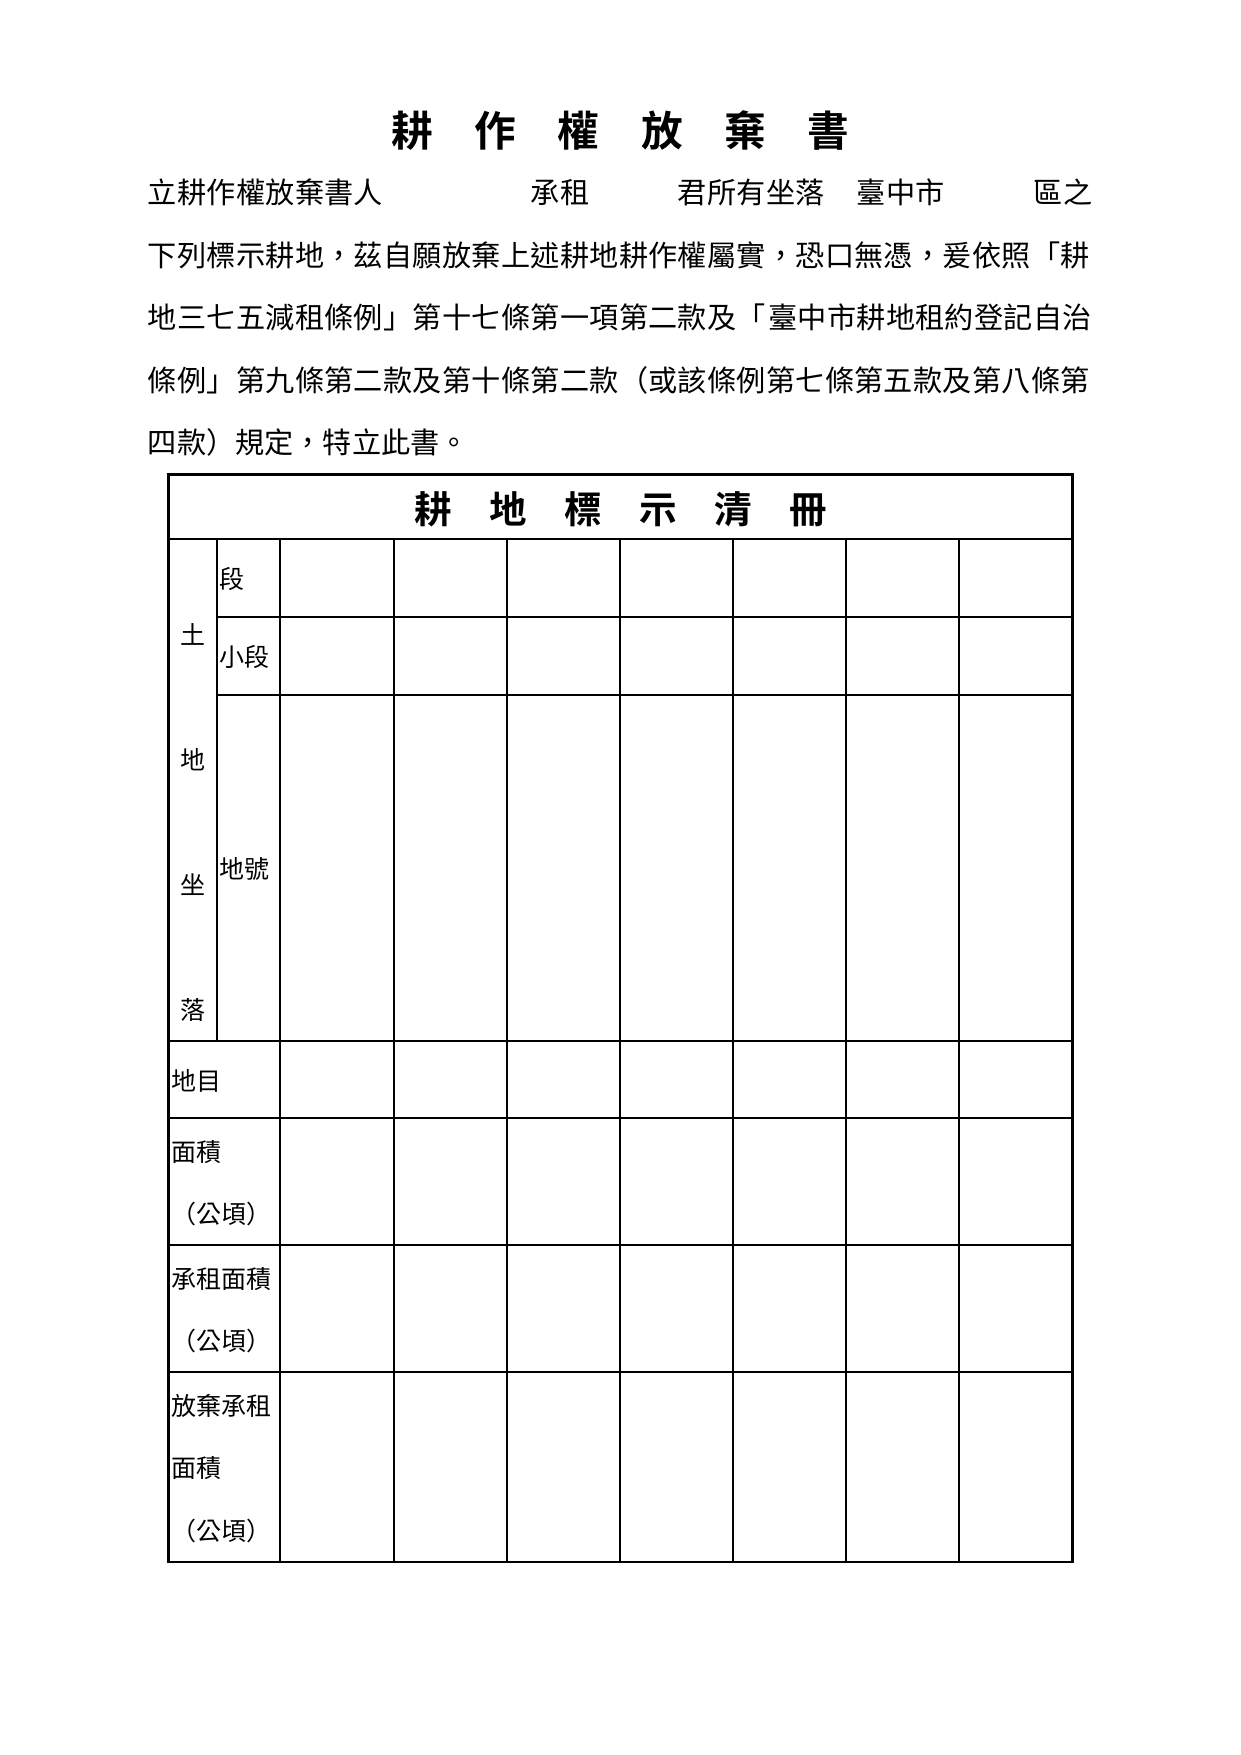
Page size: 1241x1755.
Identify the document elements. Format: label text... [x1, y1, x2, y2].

table_cell [734, 1042, 845, 1117]
table_cell 小段 [218, 618, 279, 694]
table_cell [960, 696, 1071, 1040]
table_cell [281, 696, 393, 1040]
table_cell [960, 540, 1071, 616]
table_cell [281, 618, 393, 694]
table_cell [395, 1246, 506, 1371]
table_cell [395, 696, 506, 1040]
table_cell [960, 1042, 1071, 1117]
table_cell [508, 1373, 619, 1561]
table_cell 段 [218, 540, 279, 616]
table_cell [847, 1373, 958, 1561]
table_cell [508, 1246, 619, 1371]
table_cell [395, 540, 506, 616]
table_header 耕 地 標 示 清 冊 [170, 476, 1071, 538]
table_cell [281, 1042, 393, 1117]
table_cell [395, 1373, 506, 1561]
table_cell [847, 1119, 958, 1244]
table_cell [734, 696, 845, 1040]
table_cell [621, 1042, 732, 1117]
text 立耕作權放棄書人 承租 君所有坐落 臺中市 區之下列標示耕地，茲自願放棄上述耕地耕作權屬實，恐口無憑，爰依照「耕地三七五減租條例」第十七條第一項第二款及「臺中市耕地租約登記自治條例」第九條第二款及第十條第二款（或該條例第七條第五款及第八條第四款）規定，特立此書。 [148, 160, 1093, 472]
table_cell [621, 1246, 732, 1371]
table_cell [621, 696, 732, 1040]
table_cell [734, 618, 845, 694]
table_cell [508, 540, 619, 616]
table_cell [734, 540, 845, 616]
table_cell [395, 618, 506, 694]
table_cell [734, 1373, 845, 1561]
table_cell [508, 1042, 619, 1117]
table_cell [847, 696, 958, 1040]
table_cell [847, 618, 958, 694]
table_cell [621, 1119, 732, 1244]
table_cell [960, 1119, 1071, 1244]
table_cell [281, 1119, 393, 1244]
table_cell [734, 1119, 845, 1244]
table_cell [960, 1246, 1071, 1371]
text 耕 作 權 放 棄 書 [148, 97, 1093, 160]
table_cell [847, 1042, 958, 1117]
table_cell [395, 1042, 506, 1117]
table_cell [395, 1119, 506, 1244]
table_cell [281, 540, 393, 616]
table_cell [281, 1246, 393, 1371]
table_cell 承租面積 （公頃） [170, 1246, 279, 1371]
table_cell 土 地 坐 落 [170, 540, 216, 1040]
table_cell 地目 [170, 1042, 279, 1117]
table_cell [281, 1373, 393, 1561]
table_cell [508, 696, 619, 1040]
table_cell [847, 540, 958, 616]
table_cell [508, 1119, 619, 1244]
table_cell 面積 （公頃） [170, 1119, 279, 1244]
table_cell [621, 1373, 732, 1561]
table_cell [621, 618, 732, 694]
table_cell 地號 [218, 696, 279, 1040]
table_cell [621, 540, 732, 616]
table_cell [847, 1246, 958, 1371]
table_cell [734, 1246, 845, 1371]
table_cell 放棄承租面積 （公頃） [170, 1373, 279, 1561]
table_cell [508, 618, 619, 694]
table_cell [960, 1373, 1071, 1561]
table_cell [960, 618, 1071, 694]
